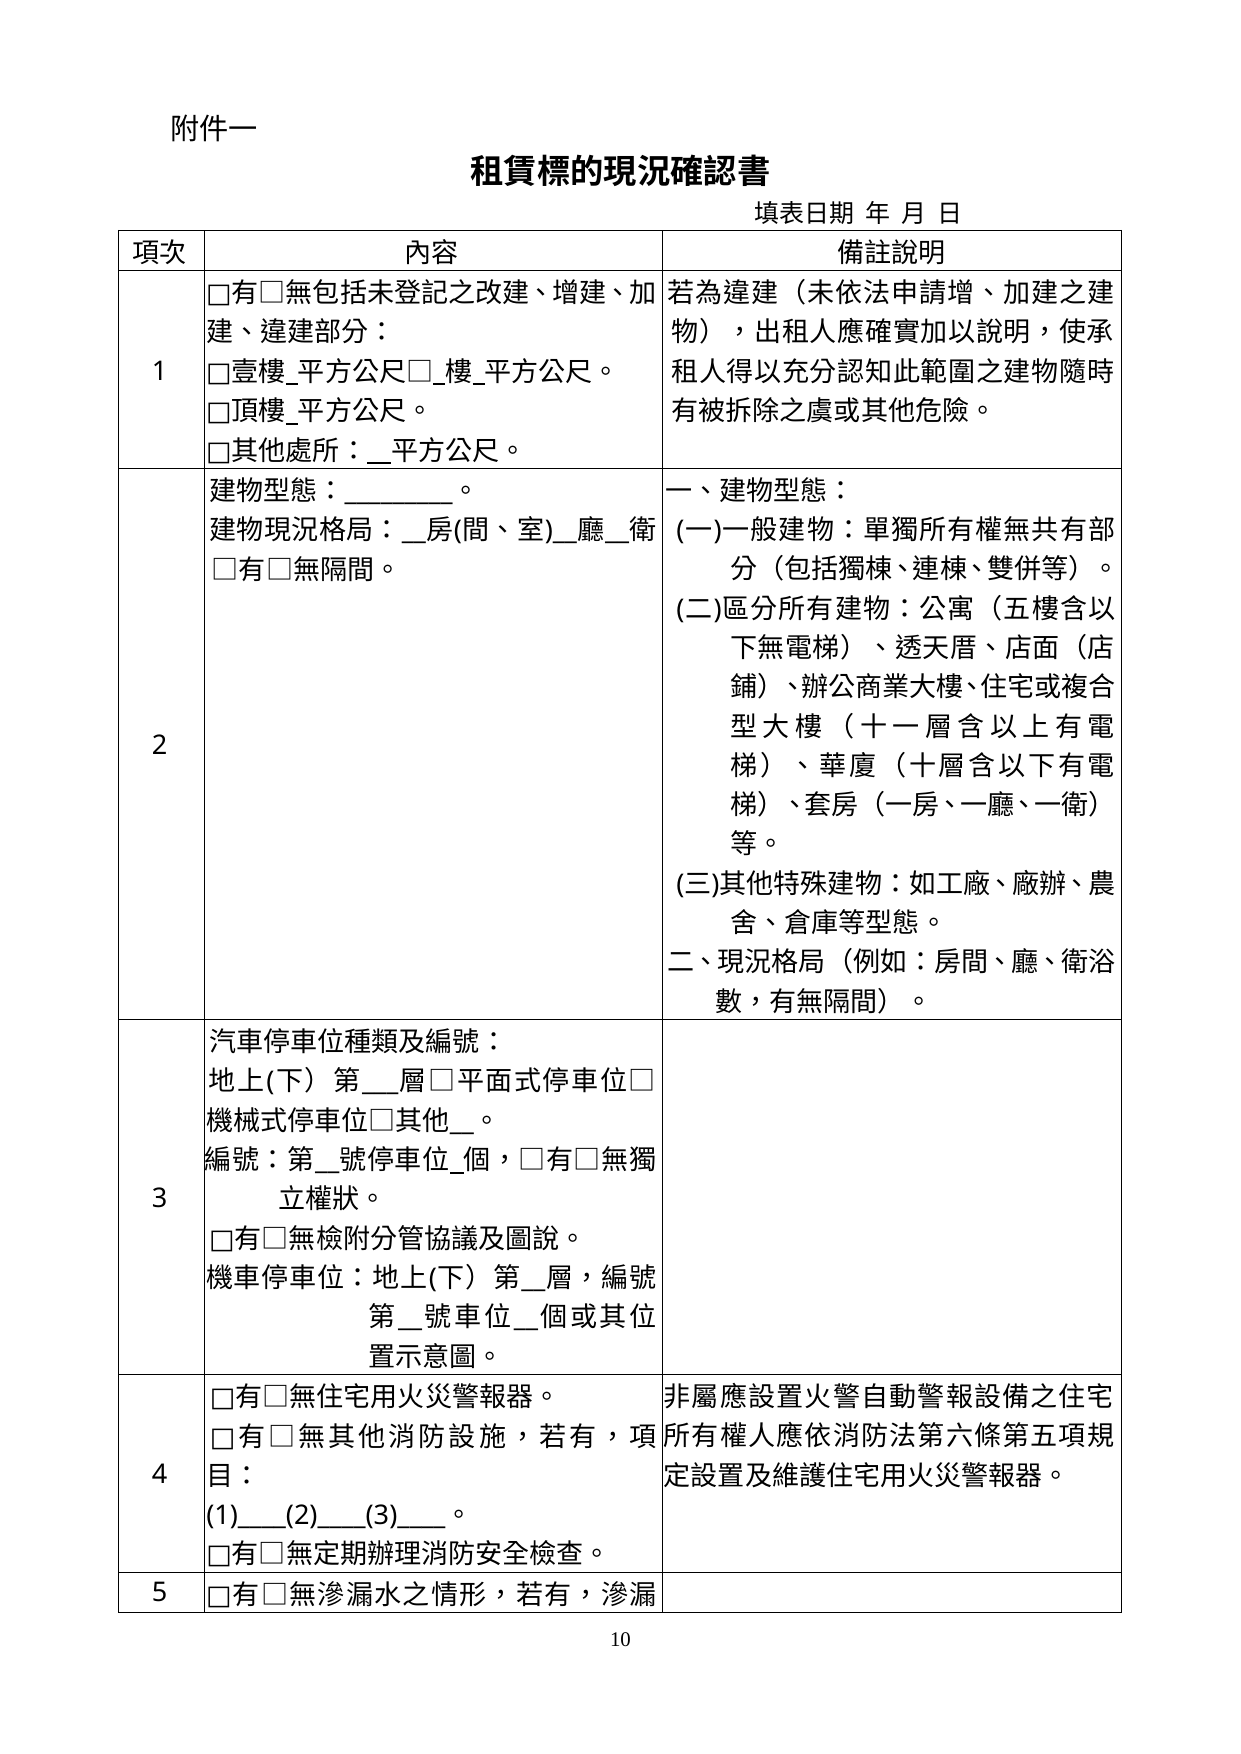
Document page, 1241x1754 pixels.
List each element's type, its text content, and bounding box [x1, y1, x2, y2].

table_cell □有□無包括未登記之改建、增建、加建、違建部分： □壹樓 平方公尺□ 樓 平方公尺。 □頂樓 平方公尺。 □其他處所： 平方公尺。 [205, 271, 662, 468]
table_cell 非屬應設置火警自動警報設備之住宅所有權人應依消防法第六條第五項規定設置及維護住宅用火災警報器。 [663, 1375, 1121, 1572]
table_cell [663, 1573, 1121, 1612]
table_cell 一、建物型態： (一)一般建物：單獨所有權無共有部分（包括獨棟、連棟、雙併等）。 (二)區分所有建物：公寓（五樓含以下無電梯）、透天厝、店面（店鋪）、辦公商業大樓、住宅或複合型大樓（十一層含以上有電梯）、華廈（十層含以下有電梯）、套房（一房、一廳、一衛）等。 (三)其他特殊建物：如工廠、廠辦、農舍、倉庫等型態。 二、現況格局（例如：房間、廳、衛浴數，有無隔間）。 [663, 469, 1121, 1019]
table_cell 3 [119, 1020, 204, 1374]
table_cell □有□無住宅用火災警報器。 □有□無其他消防設施，若有，項目： (1)____(2)____(3)____。 □有□無定期辦理消防安全檢查。 [205, 1375, 662, 1572]
table_header 項次 [119, 231, 204, 270]
table_cell 汽車停車位種類及編號： 地上(下）第___層□平面式停車位□機械式停車位□其他__。 編號：第__號停車位 個，□有□無獨立權狀。 □有□無檢附分管協議及圖說。 機車停車位：地上(下）第__層，編號第__號車位__個或其位置示意圖。 [205, 1020, 662, 1374]
table_header 備註說明 [663, 231, 1121, 270]
table_cell □有□無滲漏水之情形，若有，滲漏 [205, 1573, 662, 1612]
table_cell 1 [119, 271, 204, 468]
text 附件一 [148, 118, 1092, 145]
table_header 內容 [205, 231, 662, 270]
table_cell 建物型態：_________。 建物現況格局：__房(間、室)__廳__衛□有□無隔間。 [205, 469, 662, 1019]
table_cell 若為違建（未依法申請增、加建之建物），出租人應確實加以說明，使承租人得以充分認知此範圍之建物隨時有被拆除之虞或其他危險。 [663, 271, 1121, 468]
table_cell 2 [119, 469, 204, 1019]
table_cell 5 [119, 1573, 204, 1612]
text 租賃標的現況確認書 [148, 145, 1092, 193]
table_cell [663, 1020, 1121, 1374]
table_cell 4 [119, 1375, 204, 1572]
text 填表日期 年 月 日 [148, 193, 1157, 230]
